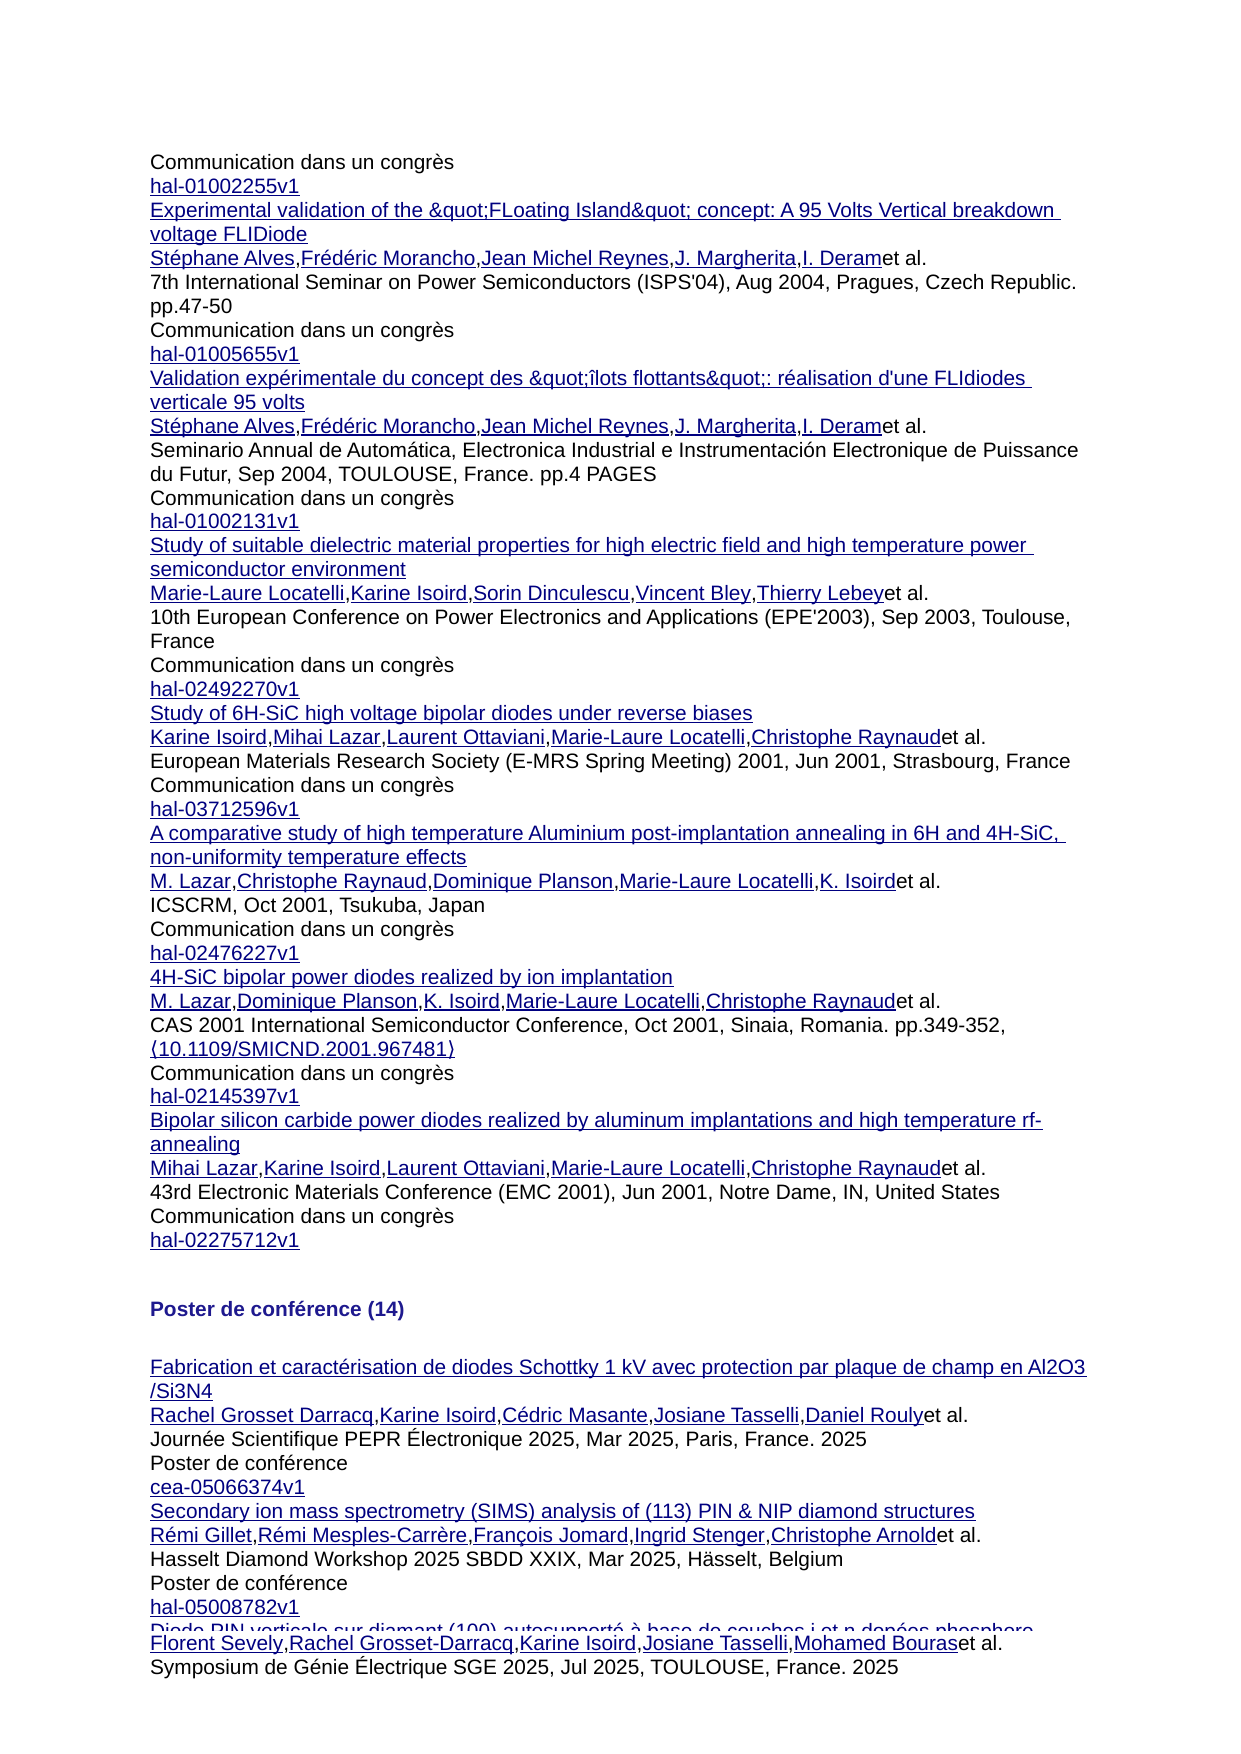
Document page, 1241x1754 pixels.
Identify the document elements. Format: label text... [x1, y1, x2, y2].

table_cell Communication dans un congrès hal-01002255v1 [150, 150, 1090, 198]
table_cell Bipolar silicon carbide power diodes realized by aluminum implantations and high temperature rf-annealing Mihai Lazar,Karine Isoird,Laurent Ottaviani,Marie-Laure Locatelli,Christophe Raynaudet al. 43rd Electronic Materials Conference (EMC 2001), Jun 2001, Notre Dame, IN, United States Communication dans un congrès hal-02275712v1 [150, 1108, 1090, 1252]
table_cell Validation expérimentale du concept des &quot;îlots flottants&quot;: réalisation d'une FLIdiodes verticale 95 volts Stéphane Alves,Frédéric Morancho,Jean Michel Reynes,J. Margherita,I. Deramet al. Seminario Annual de Automática, Electronica Industrial e Instrumentación Electronique de Puissance du Futur, Sep 2004, TOULOUSE, France. pp.4 PAGES Communication dans un congrès hal-01002131v1 [150, 366, 1090, 533]
table_cell Experimental validation of the &quot;FLoating Island&quot; concept: A 95 Volts Vertical breakdown voltage FLIDiode Stéphane Alves,Frédéric Morancho,Jean Michel Reynes,J. Margherita,I. Deramet al. 7th International Seminar on Power Semiconductors (ISPS'04), Aug 2004, Pragues, Czech Republic. pp.47-50 Communication dans un congrès hal-01005655v1 [150, 198, 1090, 366]
table_header Fabrication et caractérisation de diodes Schottky 1 kV avec protection par plaque de champ en Al2O3 /Si3N4 Rachel Grosset Darracq,Karine Isoird,Cédric Masante,Josiane Tasselli,Daniel Roulyet al. Journée Scientifique PEPR Électronique 2025, Mar 2025, Paris, France. 2025 Poster de conférence cea-05066374v1 [150, 1355, 1090, 1499]
table_cell Secondary ion mass spectrometry (SIMS) analysis of (113) PIN & NIP diamond structures Rémi Gillet,Rémi Mesples-Carrère,François Jomard,Ingrid Stenger,Christophe Arnoldet al. Hasselt Diamond Workshop 2025 SBDD XXIX, Mar 2025, Hässelt, Belgium Poster de conférence hal-05008782v1 [150, 1499, 1090, 1619]
table_cell Diode PIN verticale sur diamant (100) autosupporté à base de couches i et n dopées phosphore Florent Sevely,Rachel Grosset-Darracq,Karine Isoird,Josiane Tasselli,Mohamed Bouraset al. Symposium de Génie Électrique SGE 2025, Jul 2025, TOULOUSE, France. 2025 [150, 1619, 1090, 1679]
subtitle Poster de conférence (14) [150, 1297, 1090, 1321]
table_cell 4H-SiC bipolar power diodes realized by ion implantation M. Lazar,Dominique Planson,K. Isoird,Marie-Laure Locatelli,Christophe Raynaudet al. CAS 2001 International Semiconductor Conference, Oct 2001, Sinaia, Romania. pp.349-352, ⟨10.1109/SMICND.2001.967481⟩ Communication dans un congrès hal-02145397v1 [150, 965, 1090, 1108]
table_cell A comparative study of high temperature Aluminium post-implantation annealing in 6H and 4H-SiC, non-uniformity temperature effects M. Lazar,Christophe Raynaud,Dominique Planson,Marie-Laure Locatelli,K. Isoirdet al. ICSCRM, Oct 2001, Tsukuba, Japan Communication dans un congrès hal-02476227v1 [150, 821, 1090, 964]
table_cell Study of suitable dielectric material properties for high electric field and high temperature power semiconductor environment Marie-Laure Locatelli,Karine Isoird,Sorin Dinculescu,Vincent Bley,Thierry Lebeyet al. 10th European Conference on Power Electronics and Applications (EPE'2003), Sep 2003, Toulouse, France Communication dans un congrès hal-02492270v1 [150, 533, 1090, 701]
table_cell Study of 6H-SiC high voltage bipolar diodes under reverse biases Karine Isoird,Mihai Lazar,Laurent Ottaviani,Marie-Laure Locatelli,Christophe Raynaudet al. European Materials Research Society (E-MRS Spring Meeting) 2001, Jun 2001, Strasbourg, France Communication dans un congrès hal-03712596v1 [150, 701, 1090, 821]
